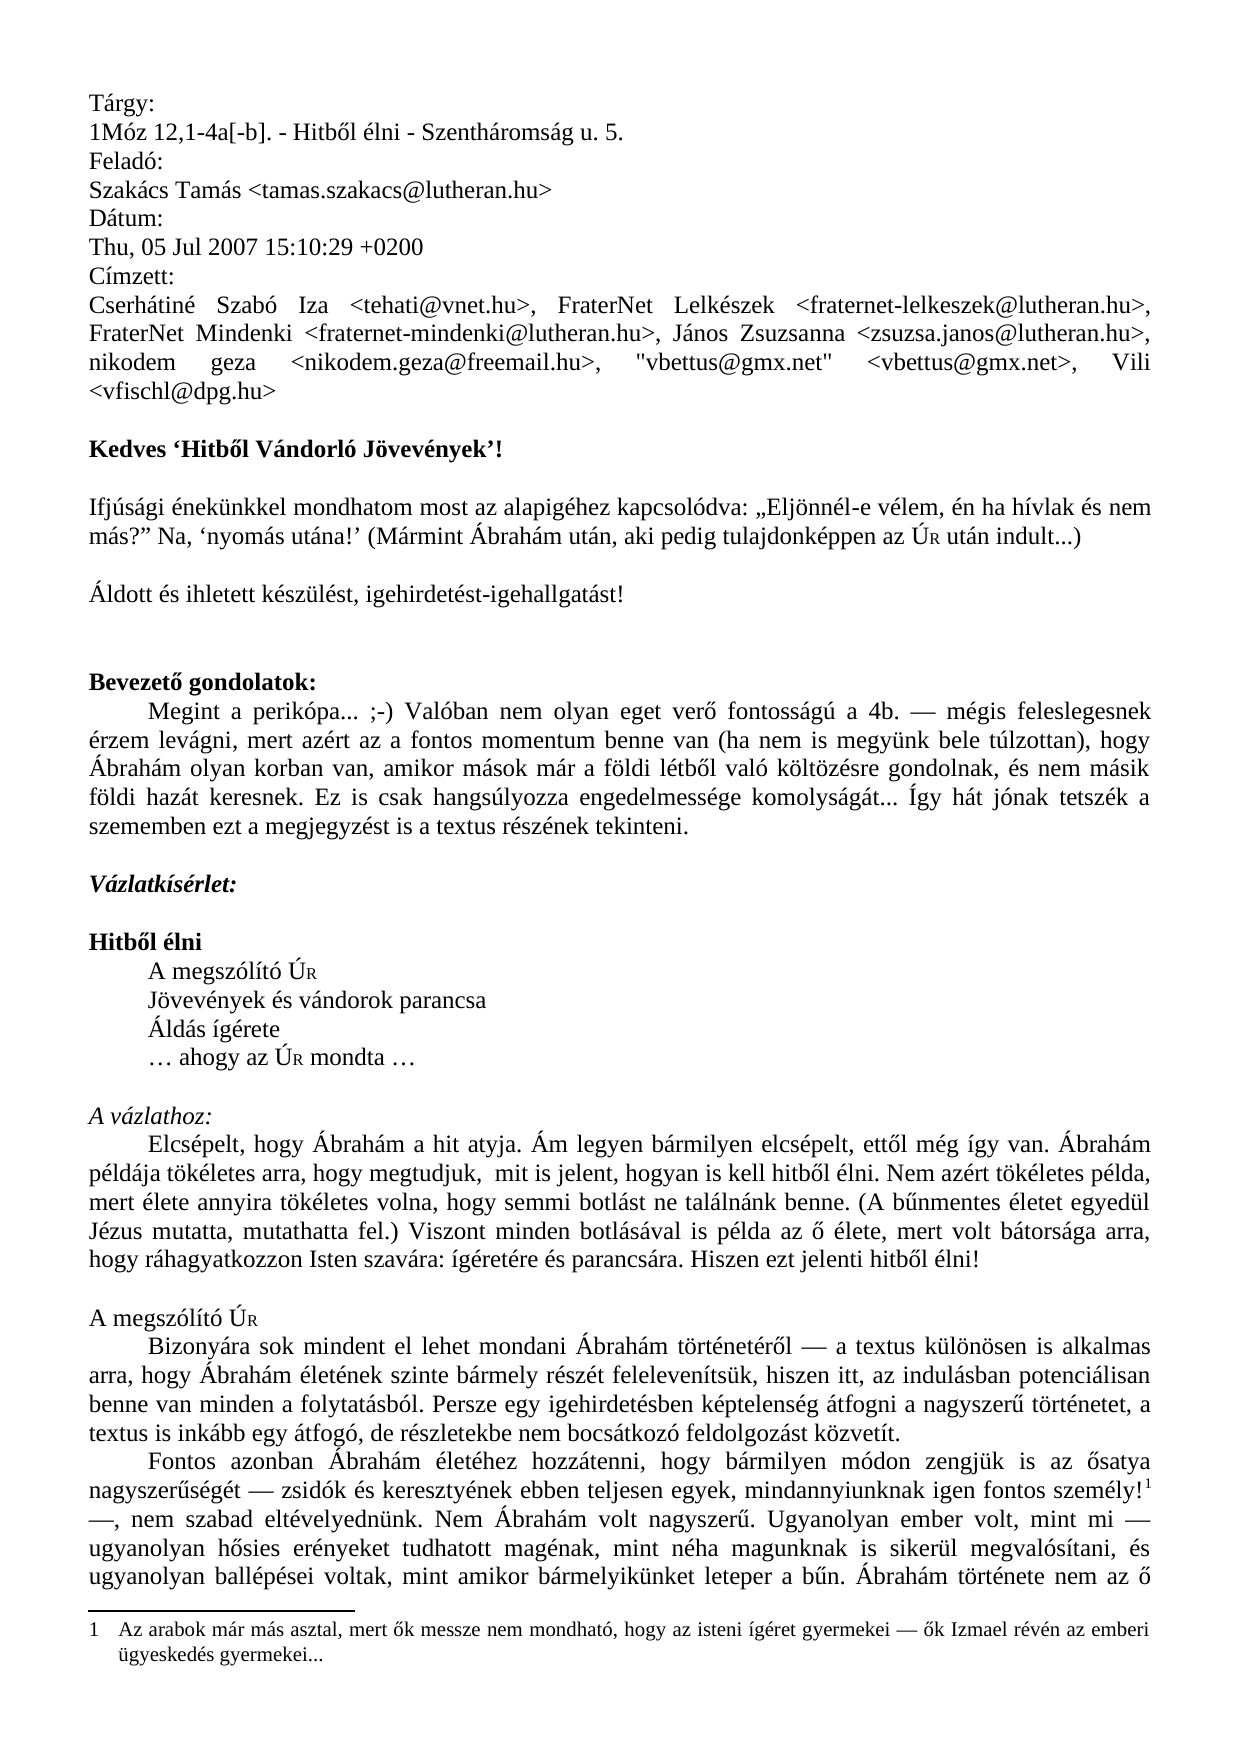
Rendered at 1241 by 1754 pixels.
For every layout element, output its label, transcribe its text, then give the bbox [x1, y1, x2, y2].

text Címzett: [88, 261, 1152, 290]
text A megszólító Úr [88, 956, 1152, 985]
text Megint a perikópa... ;‑) Valóban nem olyan eget verő fontosságú a 4b. — mégis feleslegesnek érzem levágni, mert azért az a fontos momentum benne van (ha nem is megyünk bele túlzottan), hogy Ábrahám olyan korban van, amikor mások már a földi létből való költözésre gondolnak, és nem másik földi hazát keresnek. Ez is csak hangsúlyozza engedelmessége komolyságát... Így hát jónak tetszék a szememben ezt a megjegyzést is a textus részének tekinteni. [88, 696, 1152, 840]
text A megszólító Úr [88, 1303, 1152, 1331]
text Elcsépelt, hogy Ábrahám a hit atyja. Ám legyen bármilyen elcsépelt, ettől még így van. Ábrahám példája tökéletes arra, hogy megtudjuk, mit is jelent, hogyan is kell hitből élni. Nem azért tökéletes példa, mert élete annyira tökéletes volna, hogy semmi botlást ne találnánk benne. (A bűnmentes életet egyedül Jézus mutatta, mutathatta fel.) Viszont minden botlásával is példa az ő élete, mert volt bátorsága arra, hogy ráhagyatkozzon Isten szavára: ígéretére és parancsára. Hiszen ezt jelenti hitből élni! [88, 1129, 1152, 1273]
text Feladó: [88, 146, 1152, 175]
subtitle Kedves ‘Hitből Vándorló Jövevények’! [88, 434, 1152, 463]
text Ifjúsági énekünkkel mondhatom most az alapigéhez kapcsolódva: „Eljönnél‑e vélem, én ha hívlak és nem más?” Na, ‘nyomás utána!’ (Mármint Ábrahám után, aki pedig tulajdonképpen az Úr után indult...) [88, 492, 1152, 550]
text Dátum: [88, 203, 1152, 232]
text Bevezető gondolatok: [88, 667, 1152, 696]
text Thu, 05 Jul 2007 15:10:29 +0200 [88, 232, 1152, 261]
text Az arabok már más asztal, mert ők messze nem mondható, hogy az isteni ígéret gyermekei — ők Izmael révén az emberi ügyeskedés gyermekei... [88, 1617, 1152, 1665]
text Tárgy: [88, 88, 1152, 117]
text Áldott és ihletett készülést, igehirdetést-igehallgatást! [88, 579, 1152, 608]
text … ahogy az Úr mondta … [88, 1042, 1152, 1071]
text A vázlathoz: [88, 1101, 1152, 1129]
text 1Móz 12,1-4a[-b]. - Hitből élni - Szentháromság u. 5. [88, 117, 1152, 146]
text Vázlatkísérlet: [88, 869, 1152, 898]
text Bizonyára sok mindent el lehet mondani Ábrahám történetéről — a textus különösen is alkalmas arra, hogy Ábrahám életének szinte bármely részét felelevenítsük, hiszen itt, az indulásban potenciálisan benne van minden a folytatásból. Persze egy igehirdetésben képtelenség átfogni a nagyszerű történetet, a textus is inkább egy átfogó, de részletekbe nem bocsátkozó feldolgozást közvetít. [88, 1331, 1152, 1446]
text Hitből élni [88, 927, 1152, 956]
text Fontos azonban Ábrahám életéhez hozzátenni, hogy bármilyen módon zengjük is az ősatya nagyszerűségét — zsidók és keresztyének ebben teljesen egyek, mindannyiunknak igen fontos személy! —, nem szabad eltévelyednünk. Nem Ábrahám volt nagyszerű. Ugyanolyan ember volt, mint mi — ugyanolyan hősies erényeket tudhatott magénak, mint néha magunknak is sikerül megvalósítani, és ugyanolyan ballépései voltak, mint amikor bármelyikünket leteper a bűn. Ábrahám története nem az ő [88, 1446, 1152, 1590]
text Szakács Tamás <tamas.szakacs@lutheran.hu> [88, 175, 1152, 203]
text Cserhátiné Szabó Iza <tehati@vnet.hu>, FraterNet Lelkészek <fraternet-lelkeszek@lutheran.hu>, FraterNet Mindenki <fraternet-mindenki@lutheran.hu>, János Zsuzsanna <zsuzsa.janos@lutheran.hu>, nikodem geza <nikodem.geza@freemail.hu>, "vbettus@gmx.net" <vbettus@gmx.net>, Vili <vfischl@dpg.hu> [88, 290, 1152, 405]
text Áldás ígérete [88, 1014, 1152, 1042]
text Jövevények és vándorok parancsa [88, 985, 1152, 1014]
